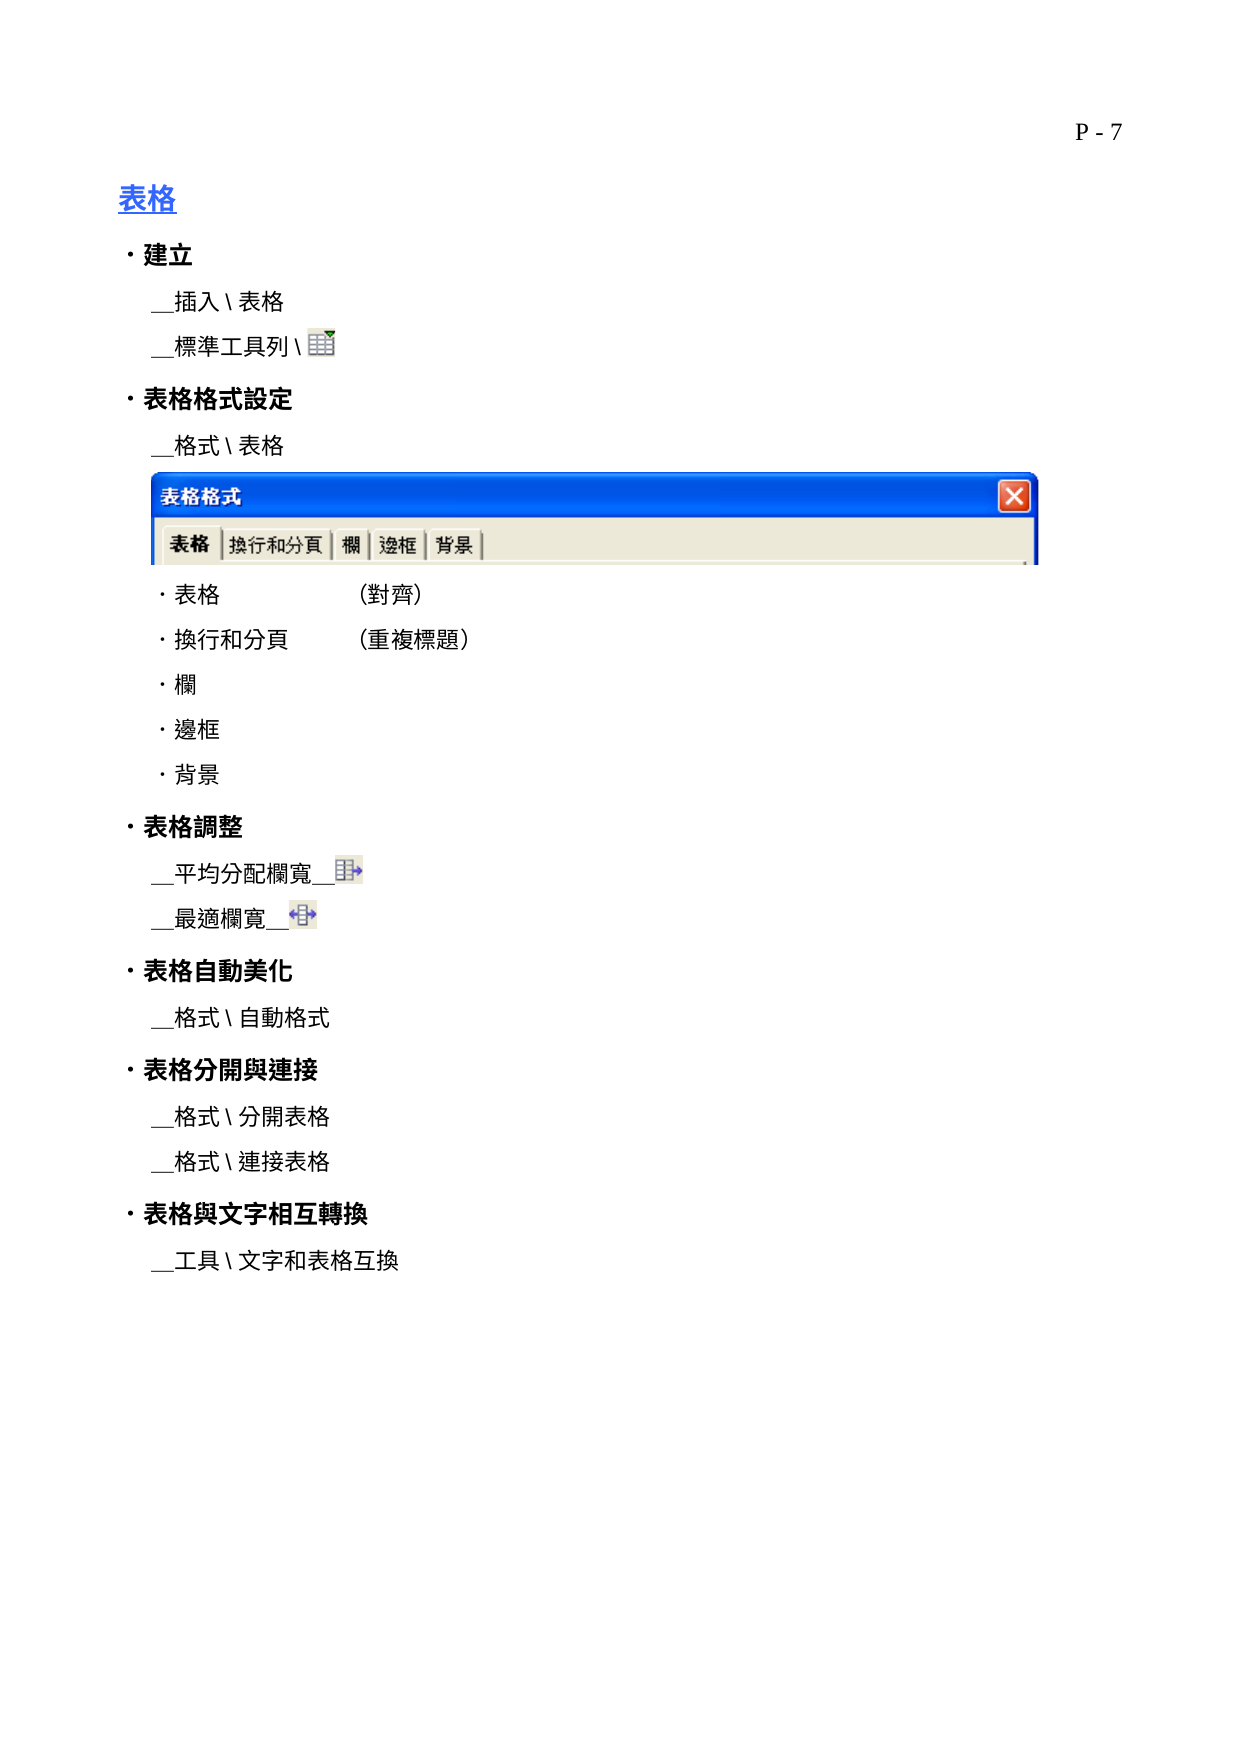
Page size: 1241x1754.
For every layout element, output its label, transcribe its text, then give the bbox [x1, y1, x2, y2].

text ．換行和分頁 （重複標題） [151, 622, 1122, 655]
text ＿插入 \ 表格 [151, 283, 1122, 317]
text 表格 [118, 175, 1122, 218]
text ＿格式 \ 分開表格 [151, 1098, 1122, 1132]
text ＿標準工具列 \ [151, 328, 1122, 362]
text ．欄 [151, 667, 1122, 700]
text ．表格與文字相互轉換 [118, 1194, 1122, 1231]
text ．表格分開與連接 [118, 1050, 1122, 1087]
text ＿格式 \ 表格 [151, 427, 1122, 461]
text ＿最適欄寛＿ [151, 901, 1122, 934]
text ．背景 [151, 757, 1122, 790]
text ＿工具 \ 文字和表格互換 [151, 1242, 1122, 1276]
text ＿格式 \ 自動格式 [151, 999, 1122, 1033]
text ．表格調整 [118, 807, 1122, 844]
text ＿格式 \ 連接表格 [151, 1143, 1122, 1177]
text ＿平均分配欄寬＿ [151, 856, 1122, 889]
text ．表格格式設定 [118, 379, 1122, 416]
text ．表格自動美化 [118, 951, 1122, 988]
text ．表格 （對齊） [151, 577, 1122, 610]
text ．邊框 [151, 712, 1122, 745]
text ．建立 [118, 236, 1122, 272]
